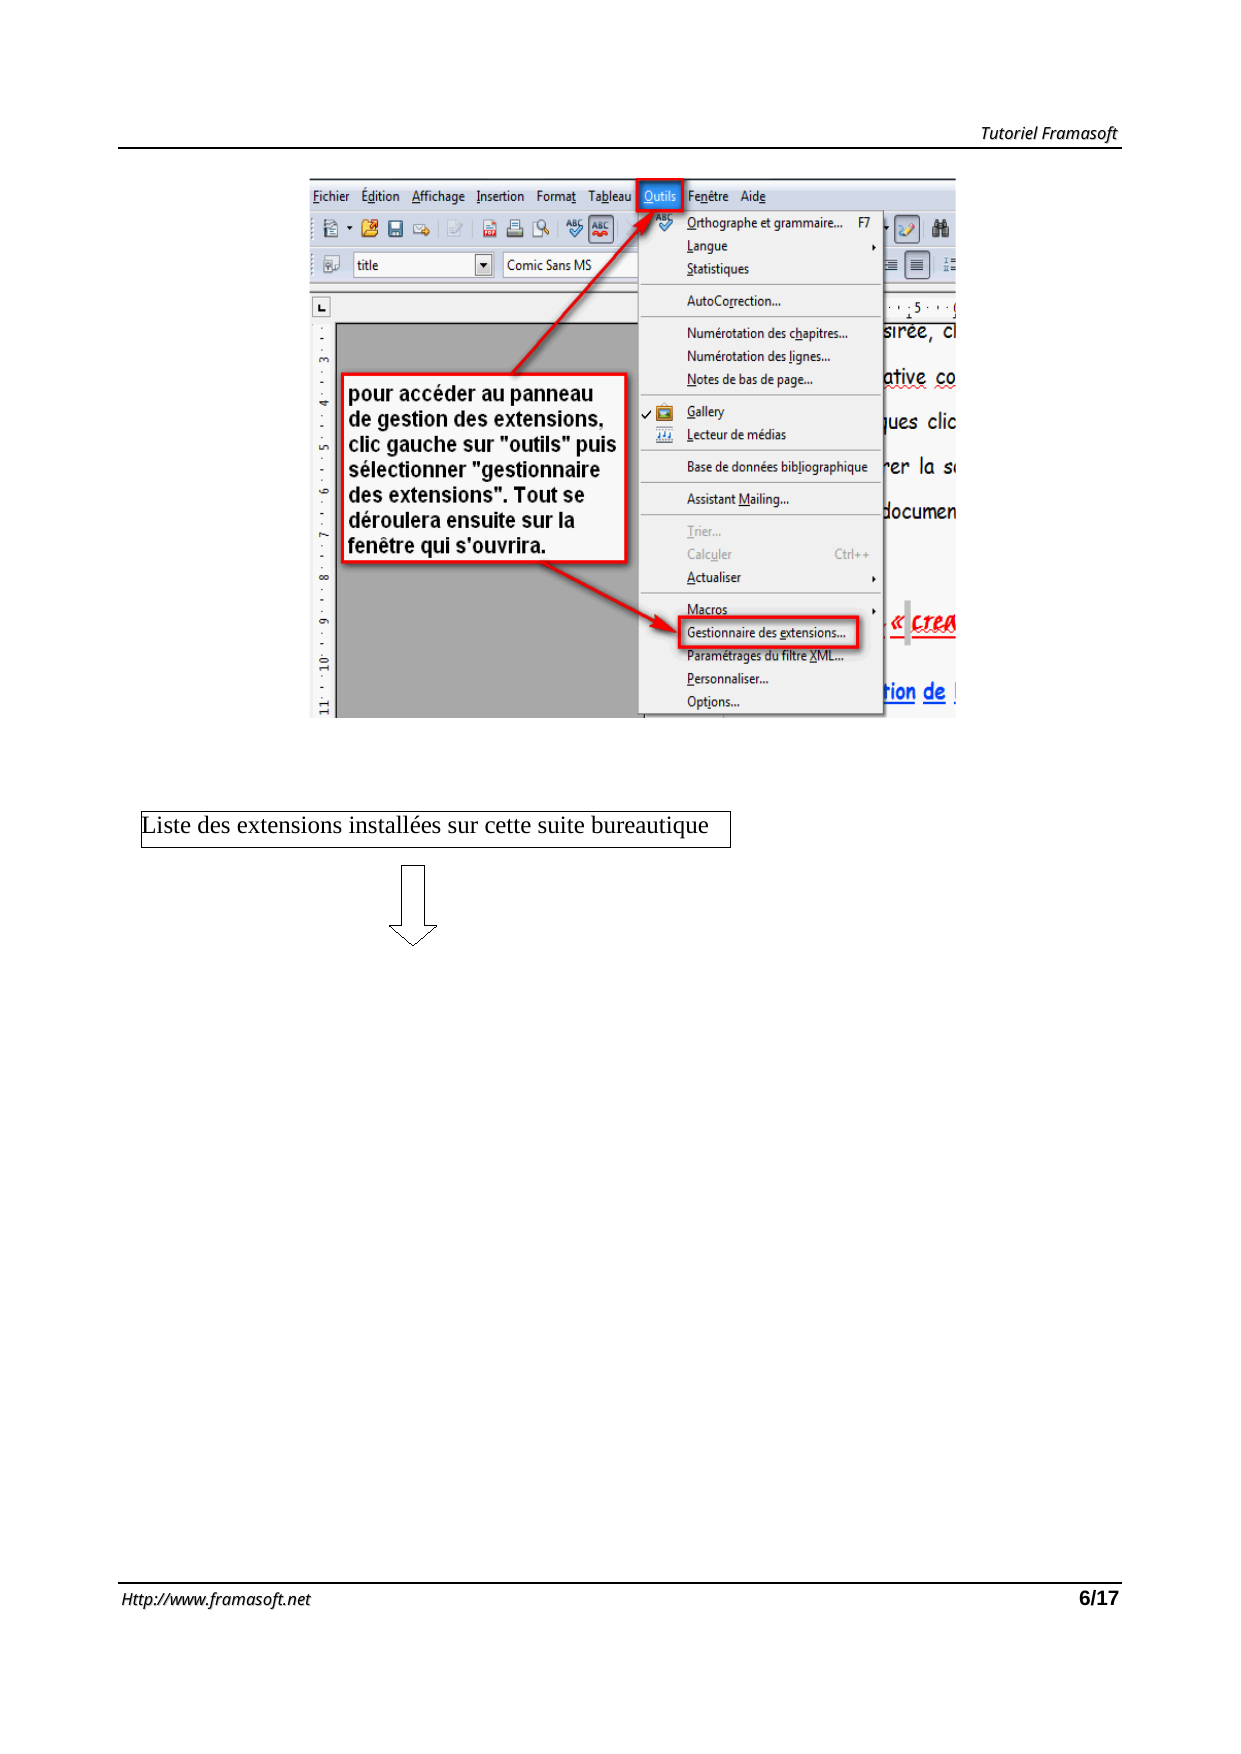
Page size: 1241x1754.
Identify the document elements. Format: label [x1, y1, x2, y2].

picture [309, 178, 956, 718]
